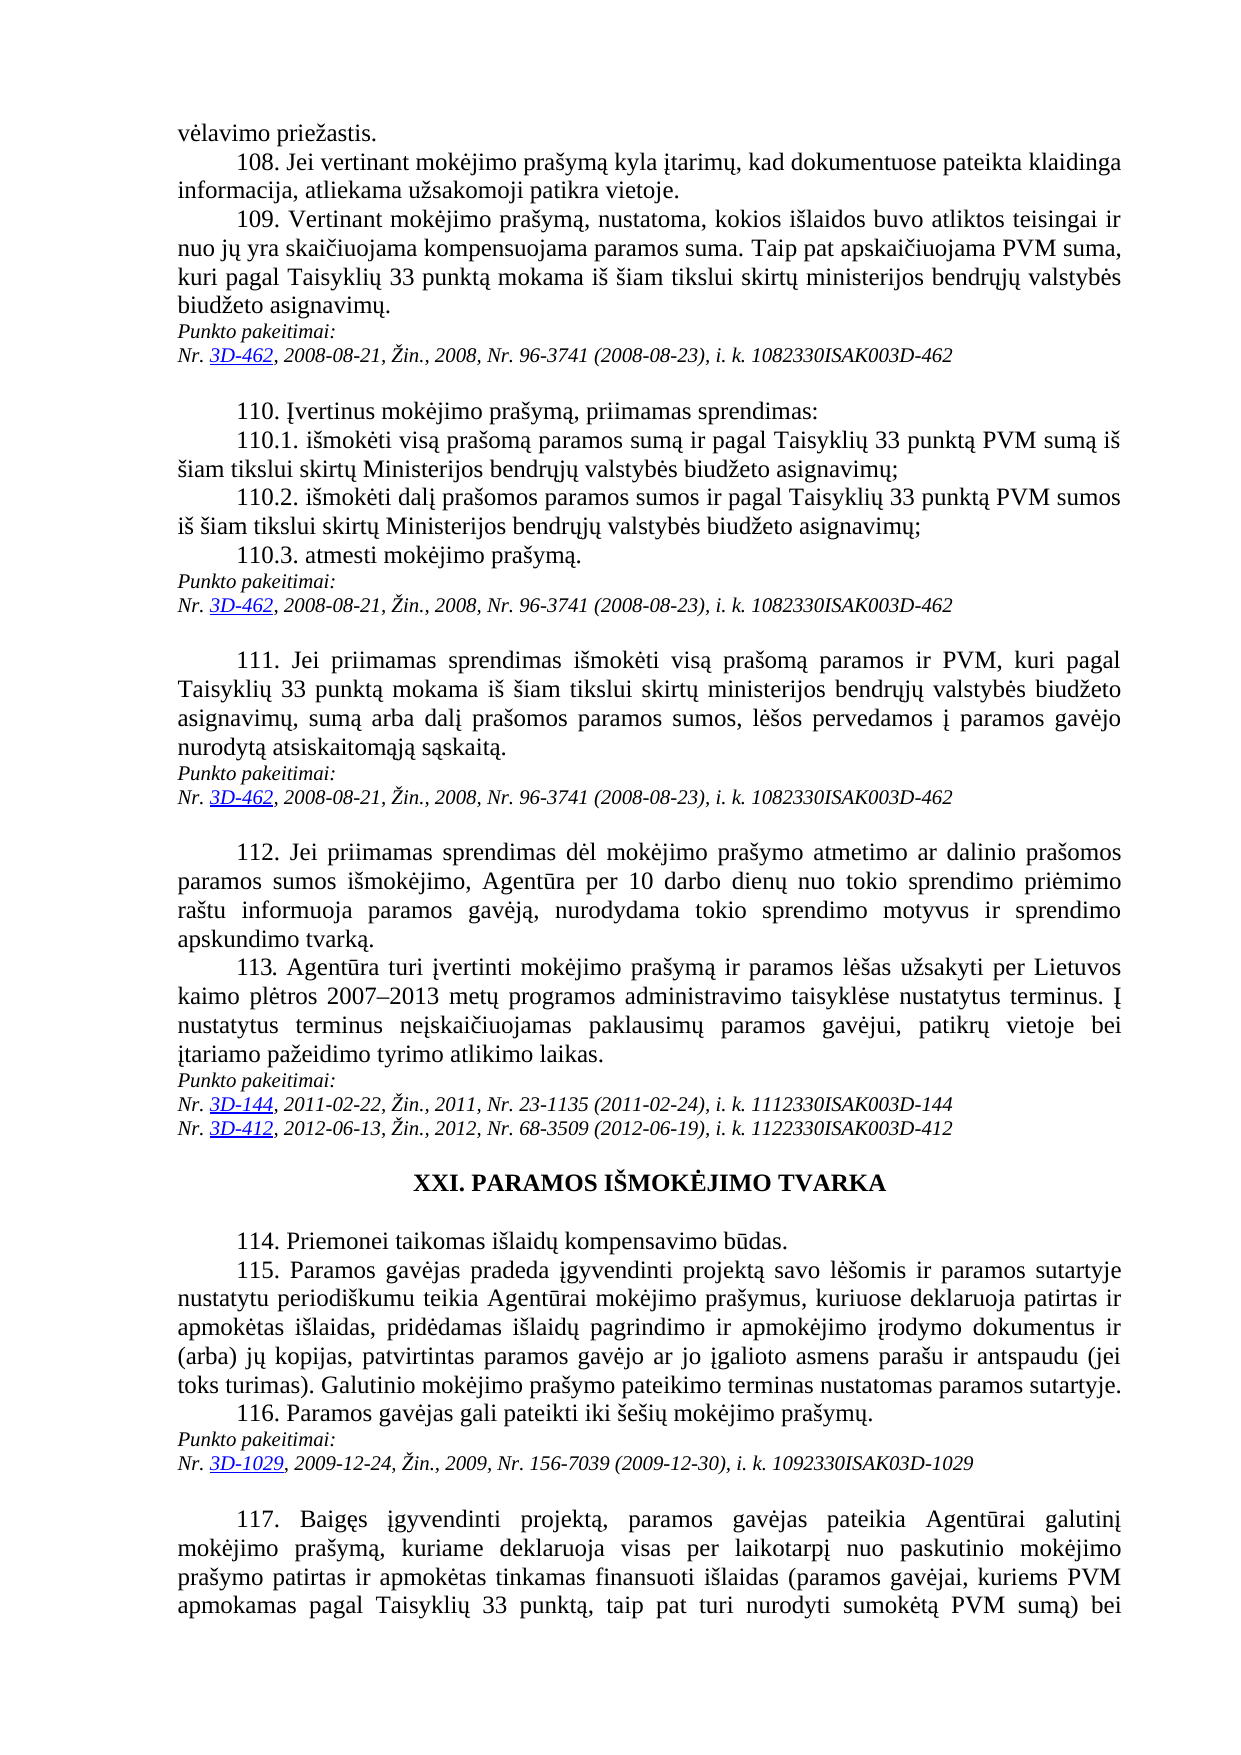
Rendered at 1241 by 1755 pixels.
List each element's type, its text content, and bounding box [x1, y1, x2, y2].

text 116. Paramos gavėjas gali pateikti iki šešių mokėjimo prašymų. [177, 1398, 1122, 1427]
text 110.2. išmokėti dalį prašomos paramos sumos ir pagal Taisyklių 33 punktą PVM sumos iš šiam tikslui skirtų Ministerijos bendrųjų valstybės biudžeto asignavimų; [177, 482, 1122, 540]
text Punkto pakeitimai: [177, 1067, 1122, 1092]
text 110. Įvertinus mokėjimo prašymą, priimamas sprendimas: [177, 396, 1122, 425]
text XXI. PARAMOS IŠMOKĖJIMO TVARKA [177, 1168, 1122, 1197]
text Punkto pakeitimai: [177, 569, 1122, 593]
text Nr. 3D-462, 2008-08-21, Žin., 2008, Nr. 96-3741 (2008-08-23), i. k. 1082330ISAK003D-462 [177, 785, 1122, 809]
text 109. Vertinant mokėjimo prašymą, nustatoma, kokios išlaidos buvo atliktos teisingai ir nuo jų yra skaičiuojama kompensuojama paramos suma. Taip pat apskaičiuojama PVM suma, kuri pagal Taisyklių 33 punktą mokama iš šiam tikslui skirtų ministerijos bendrųjų valstybės biudžeto asignavimų. [177, 204, 1122, 319]
text Punkto pakeitimai: [177, 761, 1122, 785]
text Nr. 3D-412, 2012-06-13, Žin., 2012, Nr. 68-3509 (2012-06-19), i. k. 1122330ISAK003D-412 [177, 1116, 1122, 1140]
text Punkto pakeitimai: [177, 1427, 1122, 1451]
text Nr. 3D-144, 2011-02-22, Žin., 2011, Nr. 23-1135 (2011-02-24), i. k. 1112330ISAK003D-144 [177, 1092, 1122, 1116]
text 112. Jei priimamas sprendimas dėl mokėjimo prašymo atmetimo ar dalinio prašomos paramos sumos išmokėjimo, Agentūra per 10 darbo dienų nuo tokio sprendimo priėmimo raštu informuoja paramos gavėją, nurodydama tokio sprendimo motyvus ir sprendimo apskundimo tvarką. [177, 837, 1122, 952]
text 110.3. atmesti mokėjimo prašymą. [177, 540, 1122, 569]
text 113. Agentūra turi įvertinti mokėjimo prašymą ir paramos lėšas užsakyti per Lietuvos kaimo plėtros 2007–2013 metų programos administravimo taisyklėse nustatytus terminus. Į nustatytus terminus neįskaičiuojamas paklausimų paramos gavėjui, patikrų vietoje bei įtariamo pažeidimo tyrimo atlikimo laikas. [177, 952, 1122, 1067]
text Nr. 3D-462, 2008-08-21, Žin., 2008, Nr. 96-3741 (2008-08-23), i. k. 1082330ISAK003D-462 [177, 343, 1122, 367]
text 117. Baigęs įgyvendinti projektą, paramos gavėjas pateikia Agentūrai galutinį mokėjimo prašymą, kuriame deklaruoja visas per laikotarpį nuo paskutinio mokėjimo prašymo patirtas ir apmokėtas tinkamas finansuoti išlaidas (paramos gavėjai, kuriems PVM apmokamas pagal Taisyklių 33 punktą, taip pat turi nurodyti sumokėtą PVM sumą) bei [177, 1504, 1122, 1619]
text 110.1. išmokėti visą prašomą paramos sumą ir pagal Taisyklių 33 punktą PVM sumą iš šiam tikslui skirtų Ministerijos bendrųjų valstybės biudžeto asignavimų; [177, 425, 1122, 482]
text Punkto pakeitimai: [177, 319, 1122, 343]
text 114. Priemonei taikomas išlaidų kompensavimo būdas. [177, 1226, 1122, 1255]
text Nr. 3D-1029, 2009-12-24, Žin., 2009, Nr. 156-7039 (2009-12-30), i. k. 1092330ISAK03D-1029 [177, 1451, 1122, 1475]
text vėlavimo priežastis. [177, 118, 1122, 147]
text 115. Paramos gavėjas pradeda įgyvendinti projektą savo lėšomis ir paramos sutartyje nustatytu periodiškumu teikia Agentūrai mokėjimo prašymus, kuriuose deklaruoja patirtas ir apmokėtas išlaidas, pridėdamas išlaidų pagrindimo ir apmokėjimo įrodymo dokumentus ir (arba) jų kopijas, patvirtintas paramos gavėjo ar jo įgalioto asmens parašu ir antspaudu (jei toks turimas). Galutinio mokėjimo prašymo pateikimo terminas nustatomas paramos sutartyje. [177, 1255, 1122, 1398]
text 111. Jei priimamas sprendimas išmokėti visą prašomą paramos ir PVM, kuri pagal Taisyklių 33 punktą mokama iš šiam tikslui skirtų ministerijos bendrųjų valstybės biudžeto asignavimų, sumą arba dalį prašomos paramos sumos, lėšos pervedamos į paramos gavėjo nurodytą atsiskaitomąją sąskaitą. [177, 646, 1122, 761]
text Nr. 3D-462, 2008-08-21, Žin., 2008, Nr. 96-3741 (2008-08-23), i. k. 1082330ISAK003D-462 [177, 593, 1122, 617]
text 108. Jei vertinant mokėjimo prašymą kyla įtarimų, kad dokumentuose pateikta klaidinga informacija, atliekama užsakomoji patikra vietoje. [177, 147, 1122, 204]
